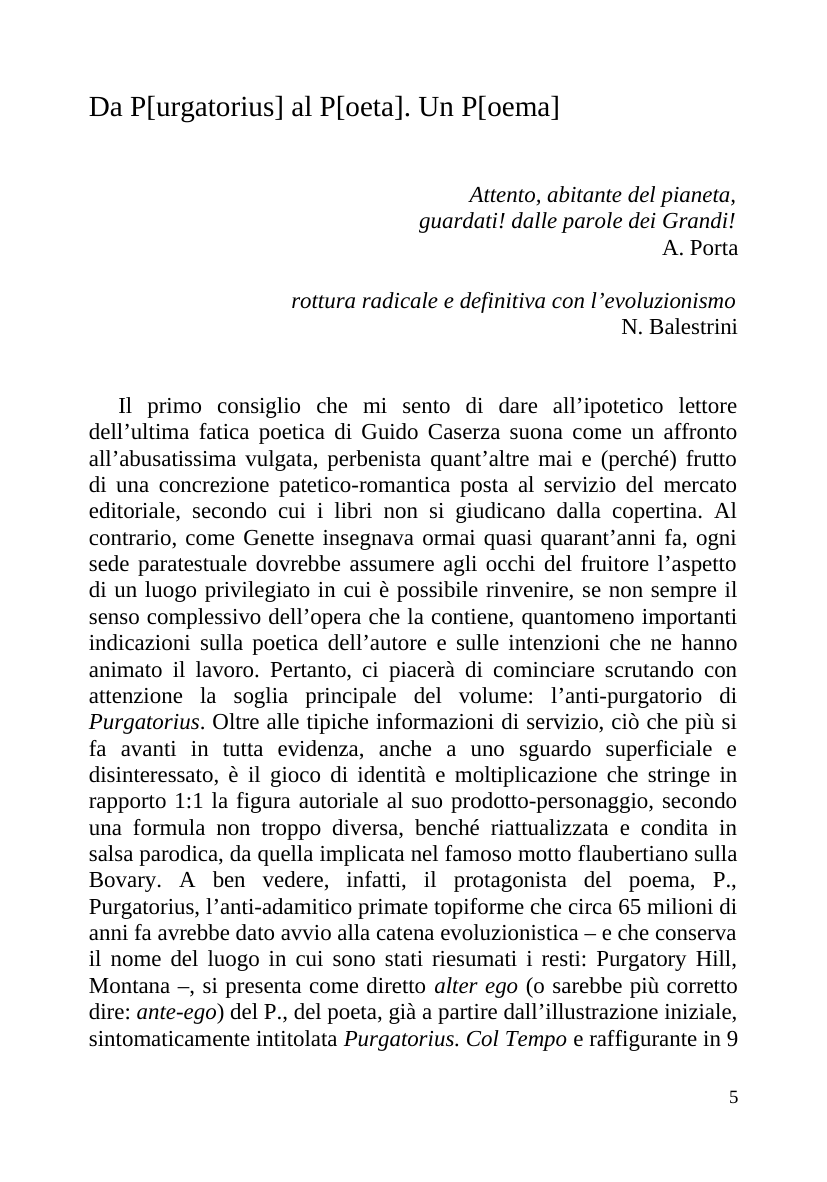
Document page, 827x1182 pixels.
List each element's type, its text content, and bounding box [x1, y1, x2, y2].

list A. Porta [89, 234, 738, 260]
text rottura radicale e definitiva con l’evoluzionismo [89, 287, 738, 313]
text Il primo consiglio che mi sento di dare all’ipotetico lettore dell’ultima fatica poetica di Guido Caserza suona come un affronto all’abusatissima vulgata, perbenista quant’altre mai e (perché) frutto di una concrezione patetico-romantica posta al servizio del mercato editoriale, secondo cui i libri non si giudicano dalla copertina. Al contrario, come Genette insegnava ormai quasi quarant’anni fa, ogni sede paratestuale dovrebbe assumere agli occhi del fruitore l’aspetto di un luogo privilegiato in cui è possibile rinvenire, se non sempre il senso complessivo dell’opera che la contiene, quantomeno importanti indicazioni sulla poetica dell’autore e sulle intenzioni che ne hanno animato il lavoro. Pertanto, ci piacerà di cominciare scrutando con attenzione la soglia principale del volume: l’anti-purgatorio di Purgatorius. Oltre alle tipiche informazioni di servizio, ciò che più si fa avanti in tutta evidenza, anche a uno sguardo superficiale e disinteressato, è il gioco di identità e moltiplicazione che stringe in rapporto 1:1 la figura autoriale al suo prodotto-personaggio, secondo una formula non troppo diversa, benché riattualizzata e condita in salsa parodica, da quella implicata nel famoso motto flaubertiano sulla Bovary. A ben vedere, infatti, il protagonista del poema, P., Purgatorius, l’anti-adamitico primate topiforme che circa 65 milioni di anni fa avrebbe dato avvio alla catena evoluzionistica – e che conserva il nome del luogo in cui sono stati riesumati i resti: Purgatory Hill, Montana –, si presenta come diretto alter ego (o sarebbe più corretto dire: ante-ego) del P., del poeta, già a partire dall’illustrazione iniziale, sintomaticamente intitolata Purgatorius. Col Tempo e raffigurante in 9 [89, 392, 738, 1051]
text N. Balestrini [89, 313, 738, 339]
text Attento, abitante del pianeta, [89, 181, 738, 208]
text Da P[urgatorius] al P[oeta]. Un P[oema] [89, 89, 738, 122]
text guardati! dalle parole dei Grandi! [89, 208, 738, 234]
